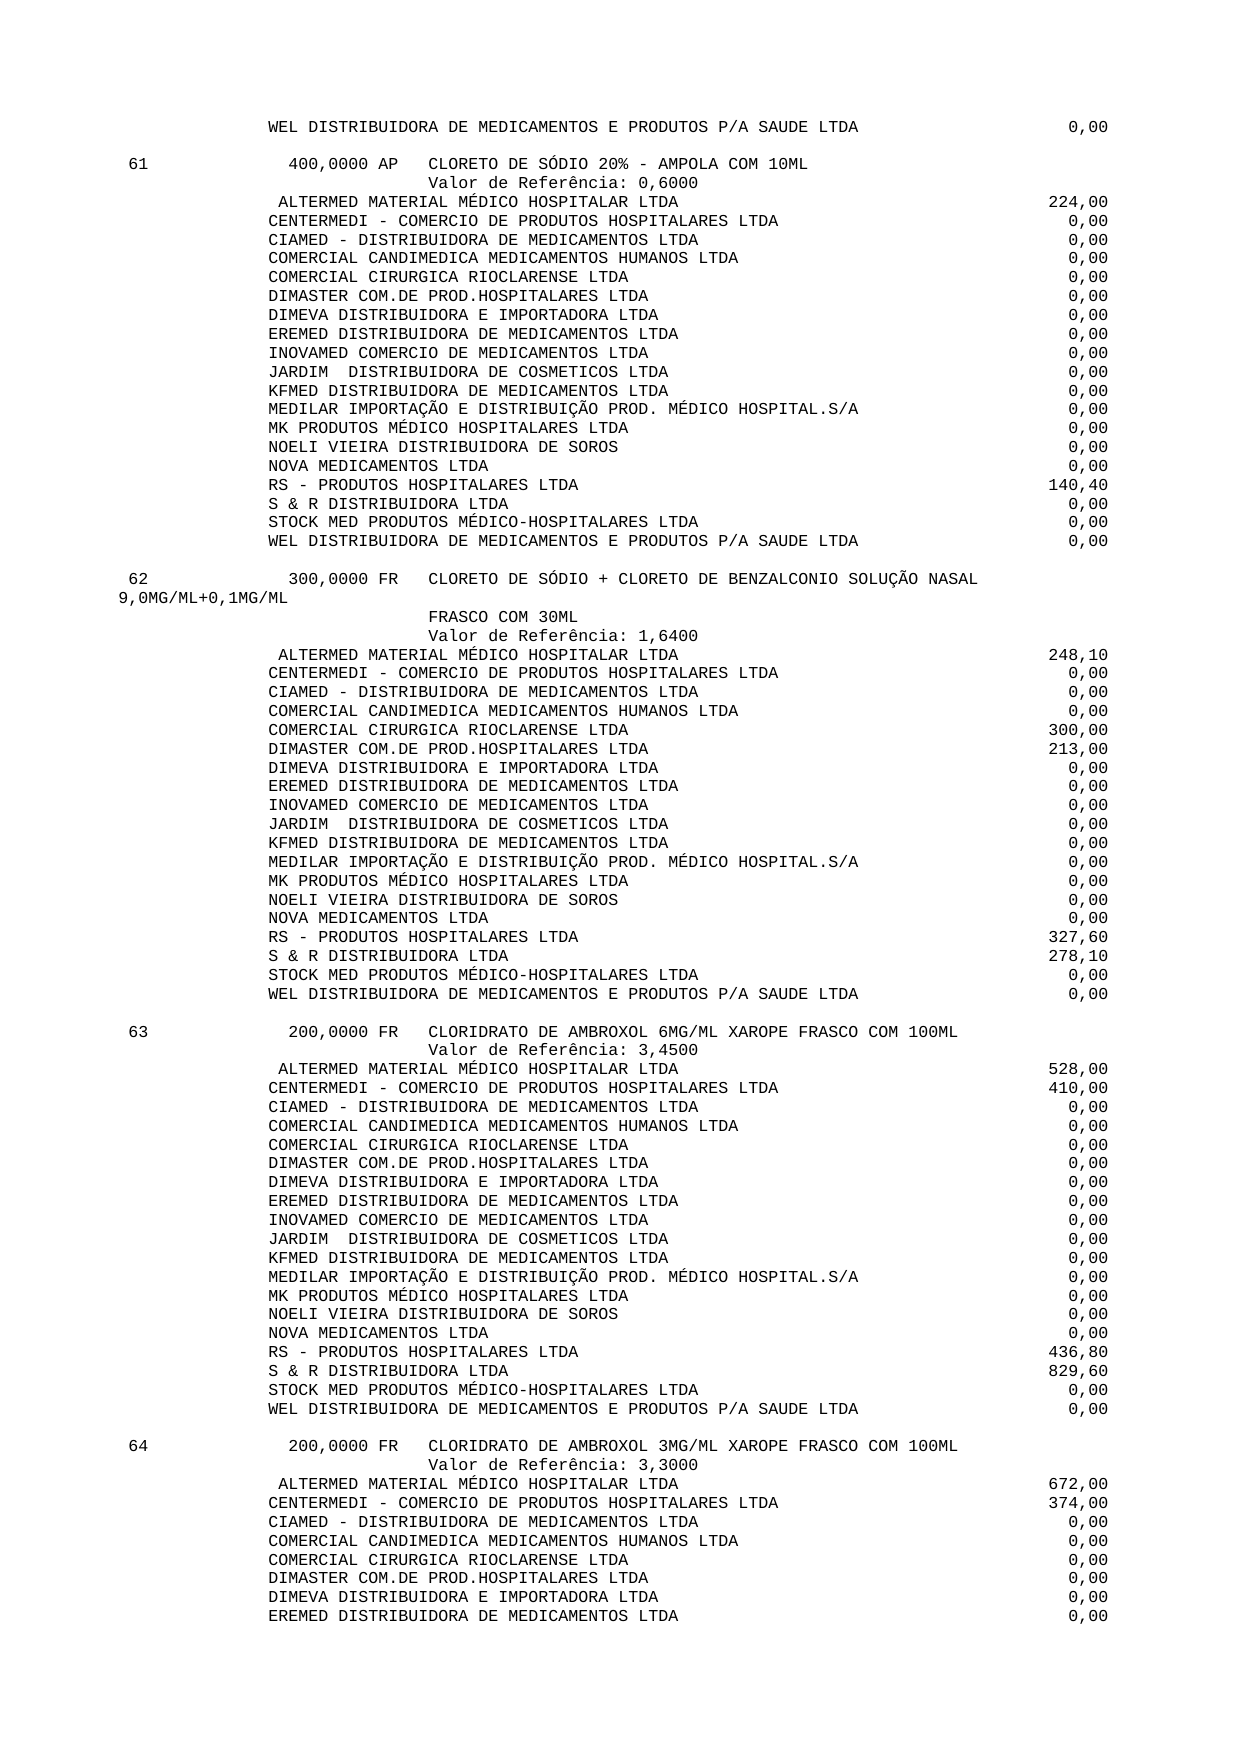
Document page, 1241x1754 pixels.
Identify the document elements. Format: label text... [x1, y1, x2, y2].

text WEL DISTRIBUIDORA DE MEDICAMENTOS E PRODUTOS P/A SAUDE LTDA 0,00 61 400,0000 AP CLORETO DE SÓDIO 20% - AMPOLA COM 10ML Valor de Referência: 0,6000 ALTERMED MATERIAL MÉDICO HOSPITALAR LTDA 224,00 CENTERMEDI - COMERCIO DE PRODUTOS HOSPITALARES LTDA 0,00 CIAMED - DISTRIBUIDORA DE MEDICAMENTOS LTDA 0,00 COMERCIAL CANDIMEDICA MEDICAMENTOS HUMANOS LTDA 0,00 COMERCIAL CIRURGICA RIOCLARENSE LTDA 0,00 DIMASTER COM.DE PROD.HOSPITALARES LTDA 0,00 DIMEVA DISTRIBUIDORA E IMPORTADORA LTDA 0,00 EREMED DISTRIBUIDORA DE MEDICAMENTOS LTDA 0,00 INOVAMED COMERCIO DE MEDICAMENTOS LTDA 0,00 JARDIM DISTRIBUIDORA DE COSMETICOS LTDA 0,00 KFMED DISTRIBUIDORA DE MEDICAMENTOS LTDA 0,00 MEDILAR IMPORTAÇÃO E DISTRIBUIÇÃO PROD. MÉDICO HOSPITAL.S/A 0,00 MK PRODUTOS MÉDICO HOSPITALARES LTDA 0,00 NOELI VIEIRA DISTRIBUIDORA DE SOROS 0,00 NOVA MEDICAMENTOS LTDA 0,00 RS - PRODUTOS HOSPITALARES LTDA 140,40 S & R DISTRIBUIDORA LTDA 0,00 STOCK MED PRODUTOS MÉDICO-HOSPITALARES LTDA 0,00 WEL DISTRIBUIDORA DE MEDICAMENTOS E PRODUTOS P/A SAUDE LTDA 0,00 62 300,0000 FR CLORETO DE SÓDIO + CLORETO DE BENZALCONIO SOLUÇÃO NASAL 9,0MG/ML+0,1MG/ML FRASCO COM 30ML Valor de Referência: 1,6400 ALTERMED MATERIAL MÉDICO HOSPITALAR LTDA 248,10 CENTERMEDI - COMERCIO DE PRODUTOS HOSPITALARES LTDA 0,00 CIAMED - DISTRIBUIDORA DE MEDICAMENTOS LTDA 0,00 COMERCIAL CANDIMEDICA MEDICAMENTOS HUMANOS LTDA 0,00 COMERCIAL CIRURGICA RIOCLARENSE LTDA 300,00 DIMASTER COM.DE PROD.HOSPITALARES LTDA 213,00 DIMEVA DISTRIBUIDORA E IMPORTADORA LTDA 0,00 EREMED DISTRIBUIDORA DE MEDICAMENTOS LTDA 0,00 INOVAMED COMERCIO DE MEDICAMENTOS LTDA 0,00 JARDIM DISTRIBUIDORA DE COSMETICOS LTDA 0,00 KFMED DISTRIBUIDORA DE MEDICAMENTOS LTDA 0,00 MEDILAR IMPORTAÇÃO E DISTRIBUIÇÃO PROD. MÉDICO HOSPITAL.S/A 0,00 MK PRODUTOS MÉDICO HOSPITALARES LTDA 0,00 NOELI VIEIRA DISTRIBUIDORA DE SOROS 0,00 NOVA MEDICAMENTOS LTDA 0,00 RS - PRODUTOS HOSPITALARES LTDA 327,60 S & R DISTRIBUIDORA LTDA 278,10 STOCK MED PRODUTOS MÉDICO-HOSPITALARES LTDA 0,00 WEL DISTRIBUIDORA DE MEDICAMENTOS E PRODUTOS P/A SAUDE LTDA 0,00 63 200,0000 FR CLORIDRATO DE AMBROXOL 6MG/ML XAROPE FRASCO COM 100ML Valor de Referência: 3,4500 ALTERMED MATERIAL MÉDICO HOSPITALAR LTDA 528,00 CENTERMEDI - COMERCIO DE PRODUTOS HOSPITALARES LTDA 410,00 CIAMED - DISTRIBUIDORA DE MEDICAMENTOS LTDA 0,00 COMERCIAL CANDIMEDICA MEDICAMENTOS HUMANOS LTDA 0,00 COMERCIAL CIRURGICA RIOCLARENSE LTDA 0,00 DIMASTER COM.DE PROD.HOSPITALARES LTDA 0,00 DIMEVA DISTRIBUIDORA E IMPORTADORA LTDA 0,00 EREMED DISTRIBUIDORA DE MEDICAMENTOS LTDA 0,00 INOVAMED COMERCIO DE MEDICAMENTOS LTDA 0,00 JARDIM DISTRIBUIDORA DE COSMETICOS LTDA 0,00 KFMED DISTRIBUIDORA DE MEDICAMENTOS LTDA 0,00 MEDILAR IMPORTAÇÃO E DISTRIBUIÇÃO PROD. MÉDICO HOSPITAL.S/A 0,00 MK PRODUTOS MÉDICO HOSPITALARES LTDA 0,00 NOELI VIEIRA DISTRIBUIDORA DE SOROS 0,00 NOVA MEDICAMENTOS LTDA 0,00 RS - PRODUTOS HOSPITALARES LTDA 436,80 S & R DISTRIBUIDORA LTDA 829,60 STOCK MED PRODUTOS MÉDICO-HOSPITALARES LTDA 0,00 WEL DISTRIBUIDORA DE MEDICAMENTOS E PRODUTOS P/A SAUDE LTDA 0,00 64 200,0000 FR CLORIDRATO DE AMBROXOL 3MG/ML XAROPE FRASCO COM 100ML Valor de Referência: 3,3000 ALTERMED MATERIAL MÉDICO HOSPITALAR LTDA 672,00 CENTERMEDI - COMERCIO DE PRODUTOS HOSPITALARES LTDA 374,00 CIAMED - DISTRIBUIDORA DE MEDICAMENTOS LTDA 0,00 COMERCIAL CANDIMEDICA MEDICAMENTOS HUMANOS LTDA 0,00 COMERCIAL CIRURGICA RIOCLARENSE LTDA 0,00 DIMASTER COM.DE PROD.HOSPITALARES LTDA 0,00 DIMEVA DISTRIBUIDORA E IMPORTADORA LTDA 0,00 EREMED DISTRIBUIDORA DE MEDICAMENTOS LTDA 0,00 [118, 118, 1122, 1626]
